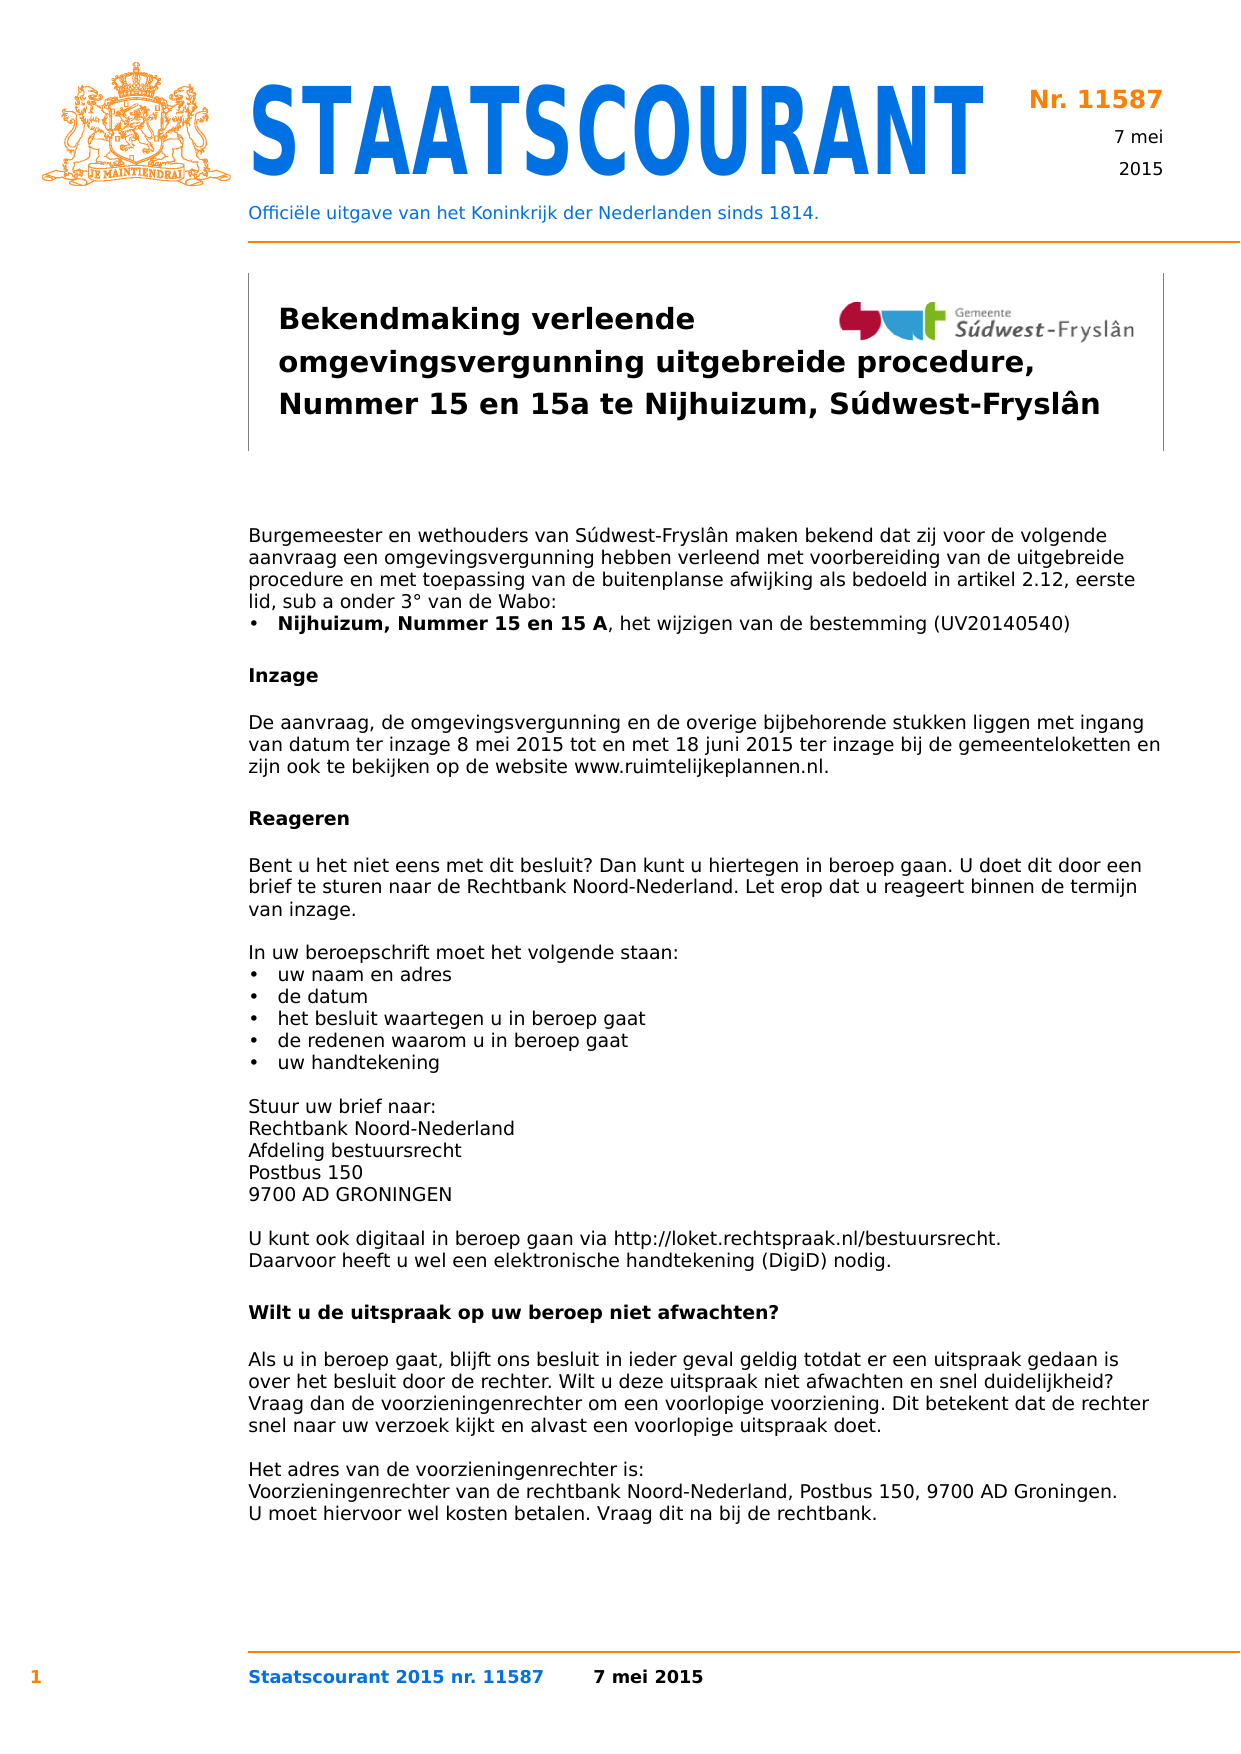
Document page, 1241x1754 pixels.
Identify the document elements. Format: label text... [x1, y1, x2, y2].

subtitle Bekendmaking verleende omgevingsvergunning uitgebreide procedure, Nummer 15 en 15a te Nijhuizum, Súdwest-Fryslân [249, 273, 1163, 451]
text Het adres van de voorzieningenrechter is: [248, 1458, 1163, 1481]
text Bent u het niet eens met dit besluit? Dan kunt u hiertegen in beroep gaan. U doet dit door een brief te sturen naar de Rechtbank Noord-Nederland. Let erop dat u reageert binnen de termijn van inzage. [248, 854, 1163, 920]
text Postbus 150 [248, 1162, 1163, 1184]
table_cell 7 mei [998, 121, 1240, 153]
text • uw handtekening [248, 1052, 1163, 1074]
text Rechtbank Noord-Nederland [248, 1118, 1163, 1140]
text Daarvoor heeft u wel een elektronische handtekening (DigiD) nodig. [248, 1250, 1163, 1272]
text Stuur uw brief naar: [248, 1096, 1163, 1118]
text Voorzieningenrechter van de rechtbank Noord-Nederland, Postbus 150, 9700 AD Groningen. [248, 1481, 1163, 1502]
picture [41, 62, 231, 186]
text In uw beroepschrift moet het volgende staan: [248, 942, 1163, 964]
text Burgemeester en wethouders van Súdwest-Fryslân maken bekend dat zij voor de volgende aanvraag een omgevingsvergunning hebben verleend met voorbereiding van de uitgebreide procedure en met toepassing van de buitenplanse afwijking als bedoeld in artikel 2.12, eerste lid, sub a onder 3° van de Wabo: [248, 525, 1163, 613]
text Afdeling bestuursrecht [248, 1140, 1163, 1162]
text • de redenen waarom u in beroep gaat [248, 1030, 1163, 1052]
text • de datum [248, 986, 1163, 1008]
subtitle Wilt u de uitspraak op uw beroep niet afwachten? [248, 1302, 1163, 1324]
table_cell 2015 [998, 153, 1240, 203]
table_header STAATSCOURANT [248, 62, 998, 203]
text U kunt ook digitaal in beroep gaan via http://loket.rechtspraak.nl/bestuursrecht. [248, 1228, 1163, 1250]
text • Nijhuizum, Nummer 15 en 15 A, het wijzigen van de bestemming (UV20140540) [248, 613, 1163, 634]
table_cell Officiële uitgave van het Koninkrijk der Nederlanden sinds 1814. [248, 203, 1240, 241]
subtitle Reageren [248, 807, 1163, 829]
text U moet hiervoor wel kosten betalen. Vraag dit na bij de rechtbank. [248, 1502, 1163, 1524]
table_header [25, 62, 248, 241]
text De aanvraag, de omgevingsvergunning en de overige bijbehorende stukken liggen met ingang van datum ter inzage 8 mei 2015 tot en met 18 juni 2015 ter inzage bij de gemeenteloketten en zijn ook te bekijken op de website www.ruimtelijkeplannen.nl. [248, 712, 1163, 777]
text Als u in beroep gaat, blijft ons besluit in ieder geval geldig totdat er een uitspraak gedaan is over het besluit door de rechter. Wilt u deze uitspraak niet afwachten en snel duidelijkheid? Vraag dan de voorzieningenrechter om een voorlopige voorziening. Dit betekent dat de rechter snel naar uw verzoek kijkt en alvast een voorlopige uitspraak doet. [248, 1349, 1163, 1437]
picture [838, 302, 1134, 344]
text • uw naam en adres [248, 964, 1163, 986]
subtitle Inzage [248, 664, 1163, 687]
text • het besluit waartegen u in beroep gaat [248, 1008, 1163, 1030]
text 9700 AD GRONINGEN [248, 1184, 1163, 1206]
table_header Nr. 11587 [998, 62, 1240, 121]
